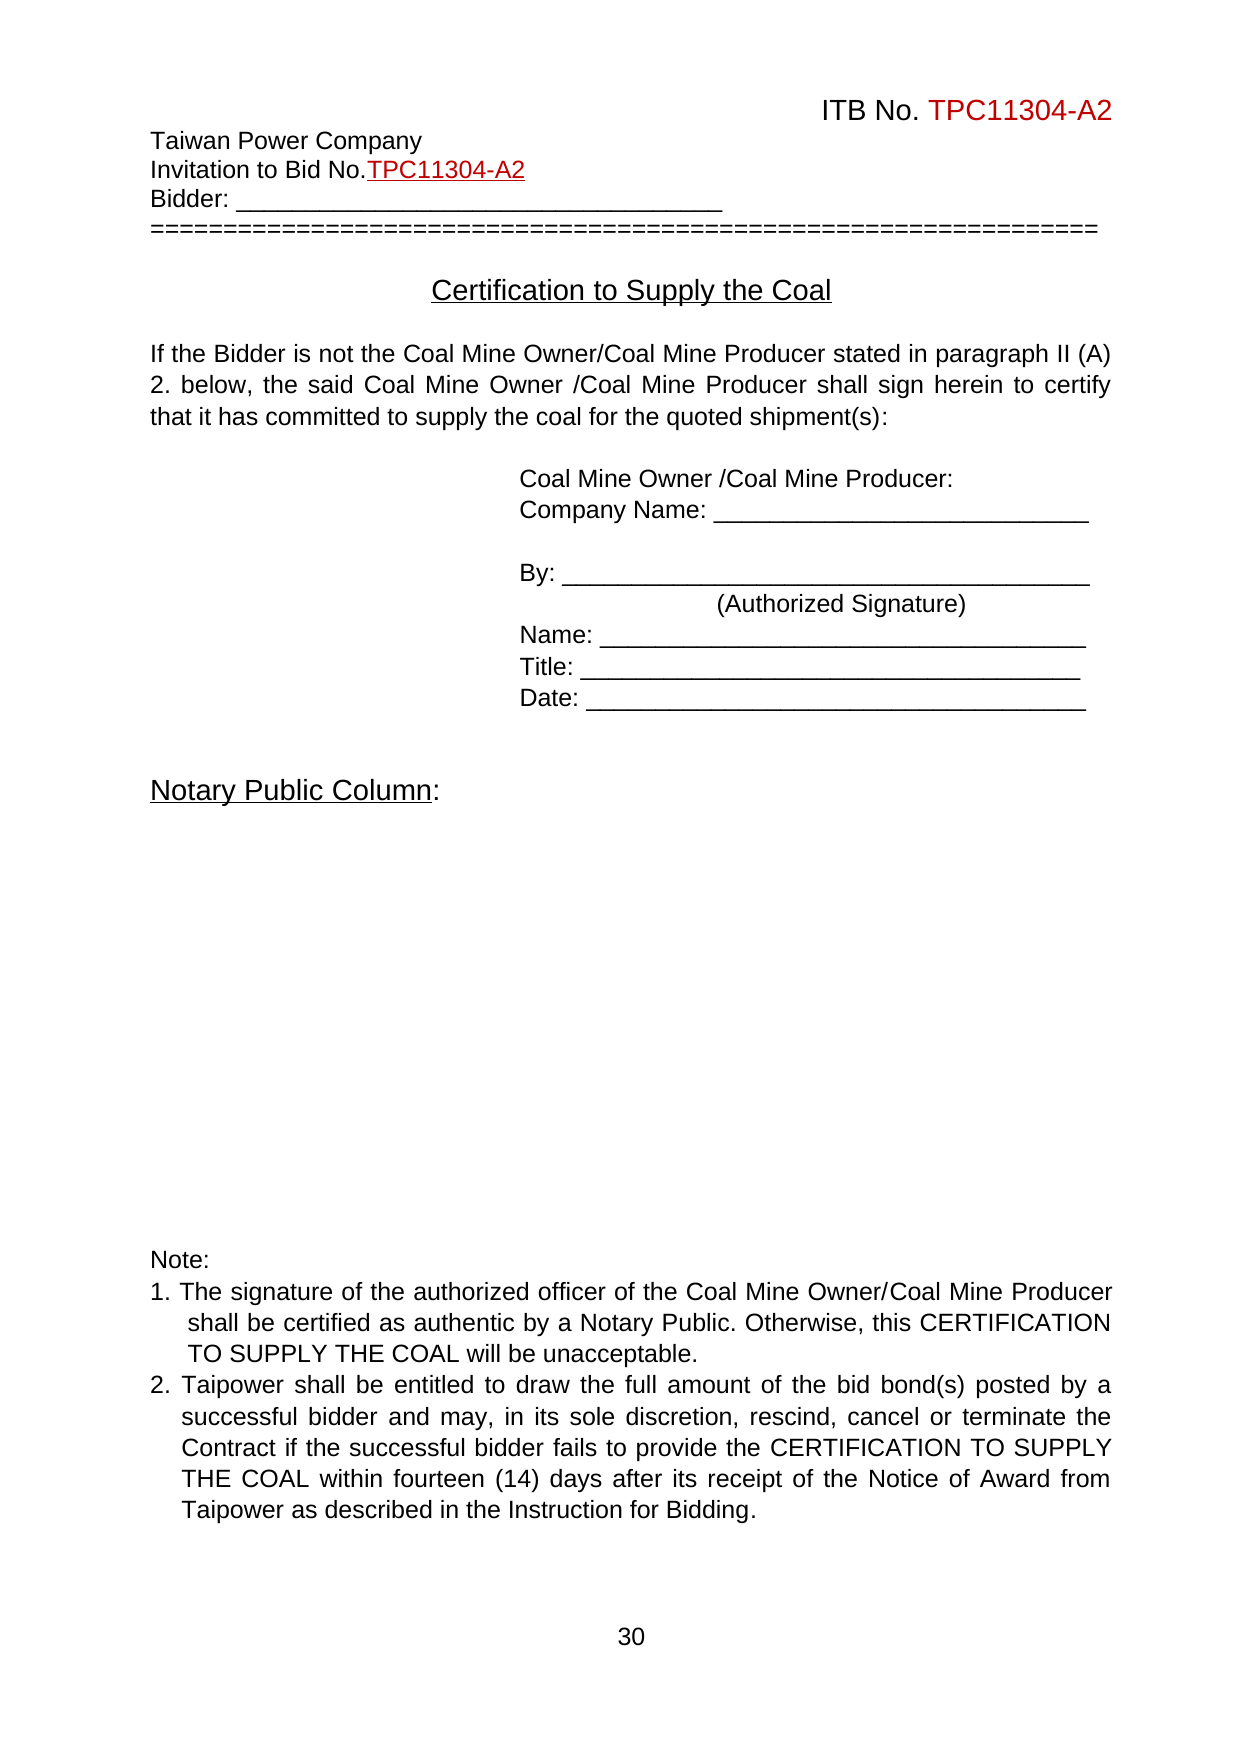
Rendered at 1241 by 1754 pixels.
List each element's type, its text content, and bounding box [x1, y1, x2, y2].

text Invitation to Bid No.TPC11304-A2 [150, 155, 1113, 184]
text Coal Mine Owner /Coal Mine Producer: [519, 462, 1113, 494]
text 1. The signature of the authorized officer of the Coal Mine Owner/Coal Mine Producer shall be certified as authentic by a Notary Public. Otherwise, this CERTIFICATION TO SUPPLY THE COAL will be unacceptable. [150, 1275, 1113, 1369]
text Company Name: ___________________________ [519, 494, 1113, 525]
text Name: ___________________________________ [519, 619, 1113, 650]
text Note: [150, 1244, 1113, 1275]
text If the Bidder is not the Coal Mine Owner/Coal Mine Producer stated in paragraph II (A) 2. below, the said Coal Mine Owner /Coal Mine Producer shall sign herein to certify that it has committed to supply the coal for the quoted shipment(s): [150, 337, 1113, 431]
text 2. Taipower shall be entitled to draw the full amount of the bid bond(s) posted by a successful bidder and may, in its sole discretion, rescind, cancel or terminate the Contract if the successful bidder fails to provide the CERTIFICATION TO SUPPLY THE COAL within fourteen (14) days after its receipt of the Notice of Award from Taipower as described in the Instruction for Bidding. [150, 1369, 1113, 1525]
text Title: ____________________________________ [519, 650, 1113, 681]
text By: ______________________________________ [519, 556, 1113, 587]
text (Authorized Signature) [150, 587, 1113, 619]
text Date: ____________________________________ [519, 681, 1113, 712]
text Certification to Supply the Coal [150, 275, 1113, 306]
text ================================================================= [150, 212, 1113, 244]
text Notary Public Column: [150, 775, 1113, 806]
text Bidder: ___________________________________ [150, 184, 1113, 212]
text Taiwan Power Company [150, 126, 1113, 155]
